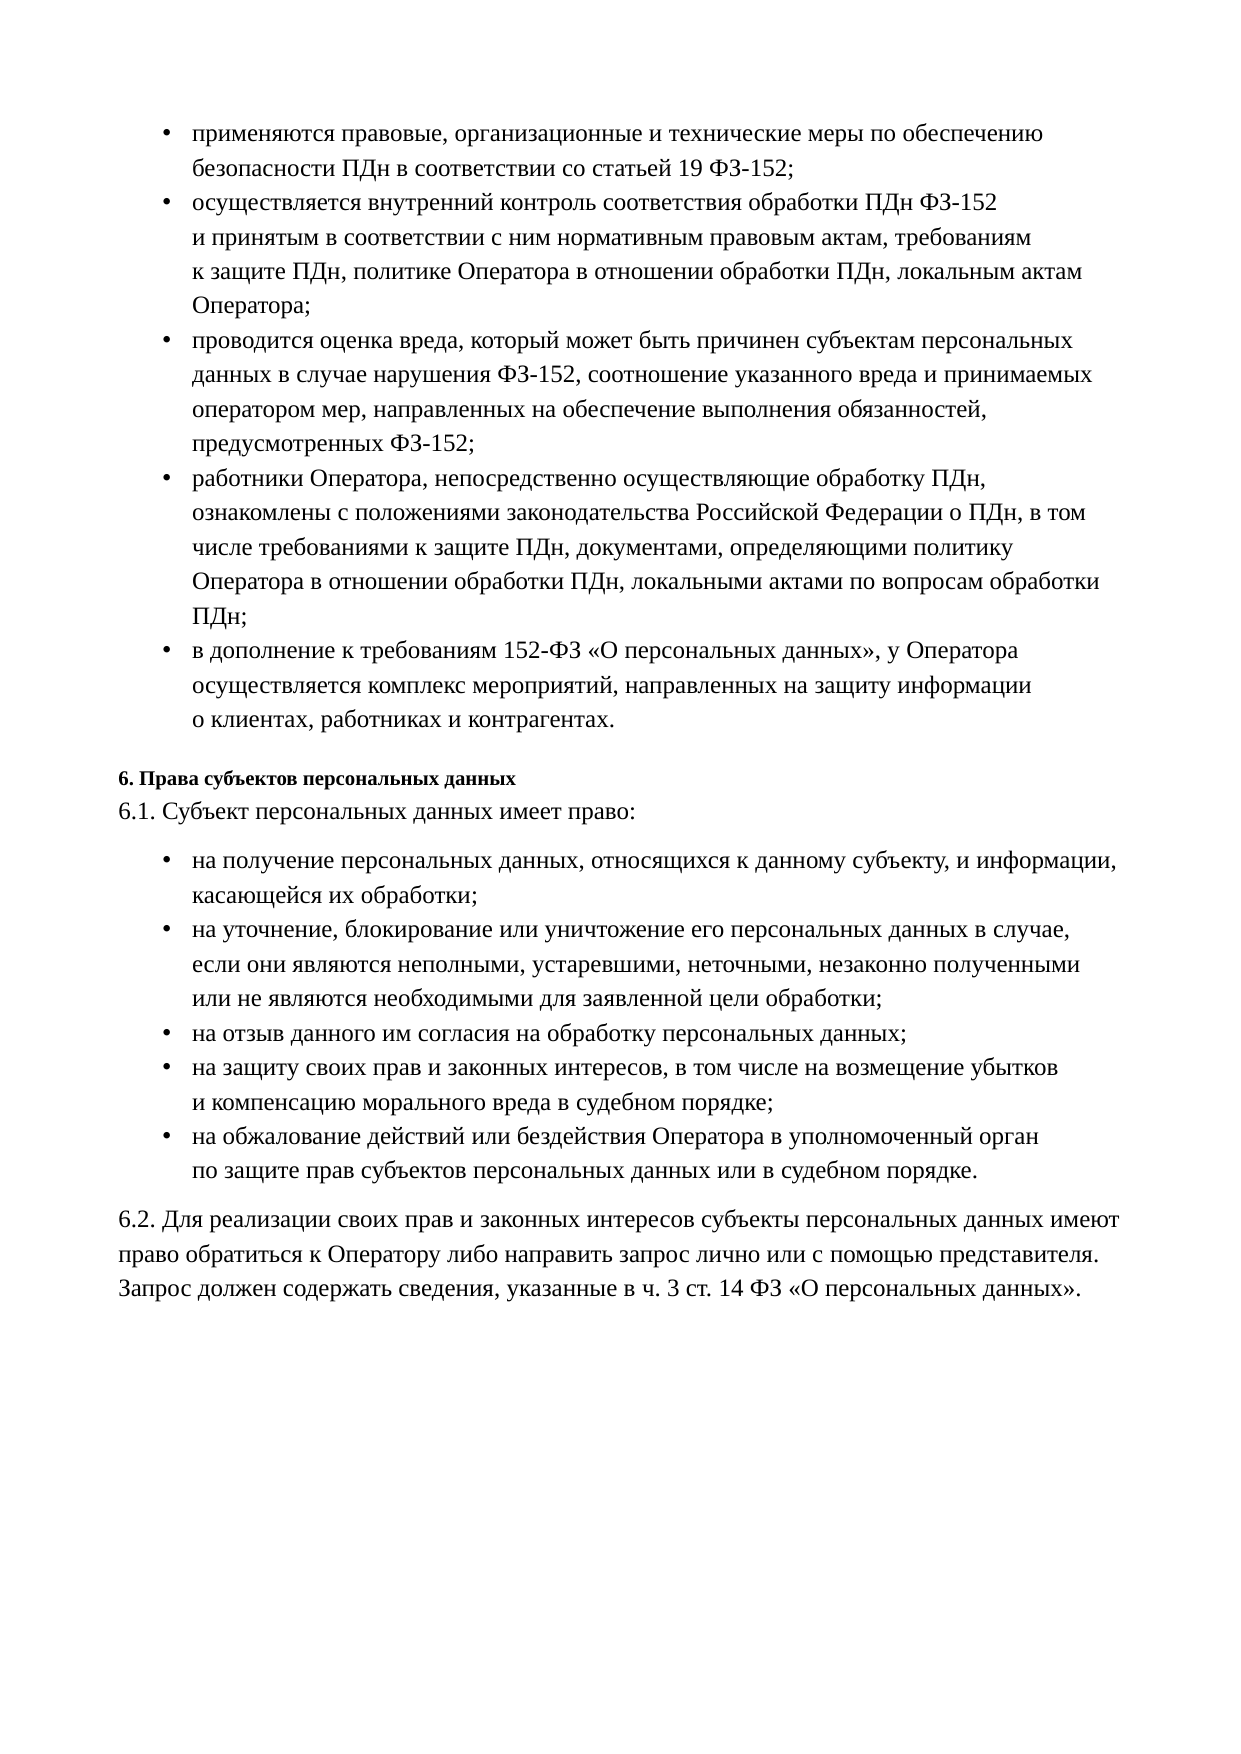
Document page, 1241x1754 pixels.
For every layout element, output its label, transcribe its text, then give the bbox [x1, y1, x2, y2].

subtitle 6. Права субъектов персональных данных [118, 766, 1122, 790]
list на отзыв данного им согласия на обработку персональных данных; [162, 1018, 1122, 1046]
list на получение персональных данных, относящихся к данному субъекту, и информации, касающейся их обработки; [162, 845, 1122, 908]
list на обжалование действий или бездействия Оператора в уполномоченный орган по защите прав субъектов персональных данных или в судебном порядке. [162, 1121, 1122, 1184]
list применяются правовые, организационные и технические меры по обеспечению безопасности ПДн в соответствии со статьей 19 ФЗ-152; [162, 118, 1122, 181]
list проводится оценка вреда, который может быть причинен субъектам персональных данных в случае нарушения ФЗ-152, соотношение указанного вреда и принимаемых оператором мер, направленных на обеспечение выполнения обязанностей, предусмотренных ФЗ-152; [162, 325, 1122, 457]
list на защиту своих прав и законных интересов, в том числе на возмещение убытков и компенсацию морального вреда в судебном порядке; [162, 1052, 1122, 1115]
text 6.2. Для реализации своих прав и законных интересов субъекты персональных данных имеют право обратиться к Оператору либо направить запрос лично или с помощью представителя. Запрос должен содержать сведения, указанные в ч. 3 ст. 14 ФЗ «О персональных данных». [118, 1204, 1122, 1302]
text 6.1. Субъект персональных данных имеет право: [118, 796, 1122, 825]
list работники Оператора, непосредственно осуществляющие обработку ПДн, ознакомлены с положениями законодательства Российской Федерации о ПДн, в том числе требованиями к защите ПДн, документами, определяющими политику Оператора в отношении обработки ПДн, локальными актами по вопросам обработки ПДн; [162, 463, 1122, 629]
list в дополнение к требованиям 152-ФЗ «О персональных данных», у Оператора осуществляется комплекс мероприятий, направленных на защиту информации о клиентах, работниках и контрагентах. [162, 635, 1122, 733]
list на уточнение, блокирование или уничтожение его персональных данных в случае, если они являются неполными, устаревшими, неточными, незаконно полученными или не являются необходимыми для заявленной цели обработки; [162, 914, 1122, 1012]
list осуществляется внутренний контроль соответствия обработки ПДн ФЗ-152 и принятым в соответствии с ним нормативным правовым актам, требованиям к защите ПДн, политике Оператора в отношении обработки ПДн, локальным актам Оператора; [162, 187, 1122, 319]
